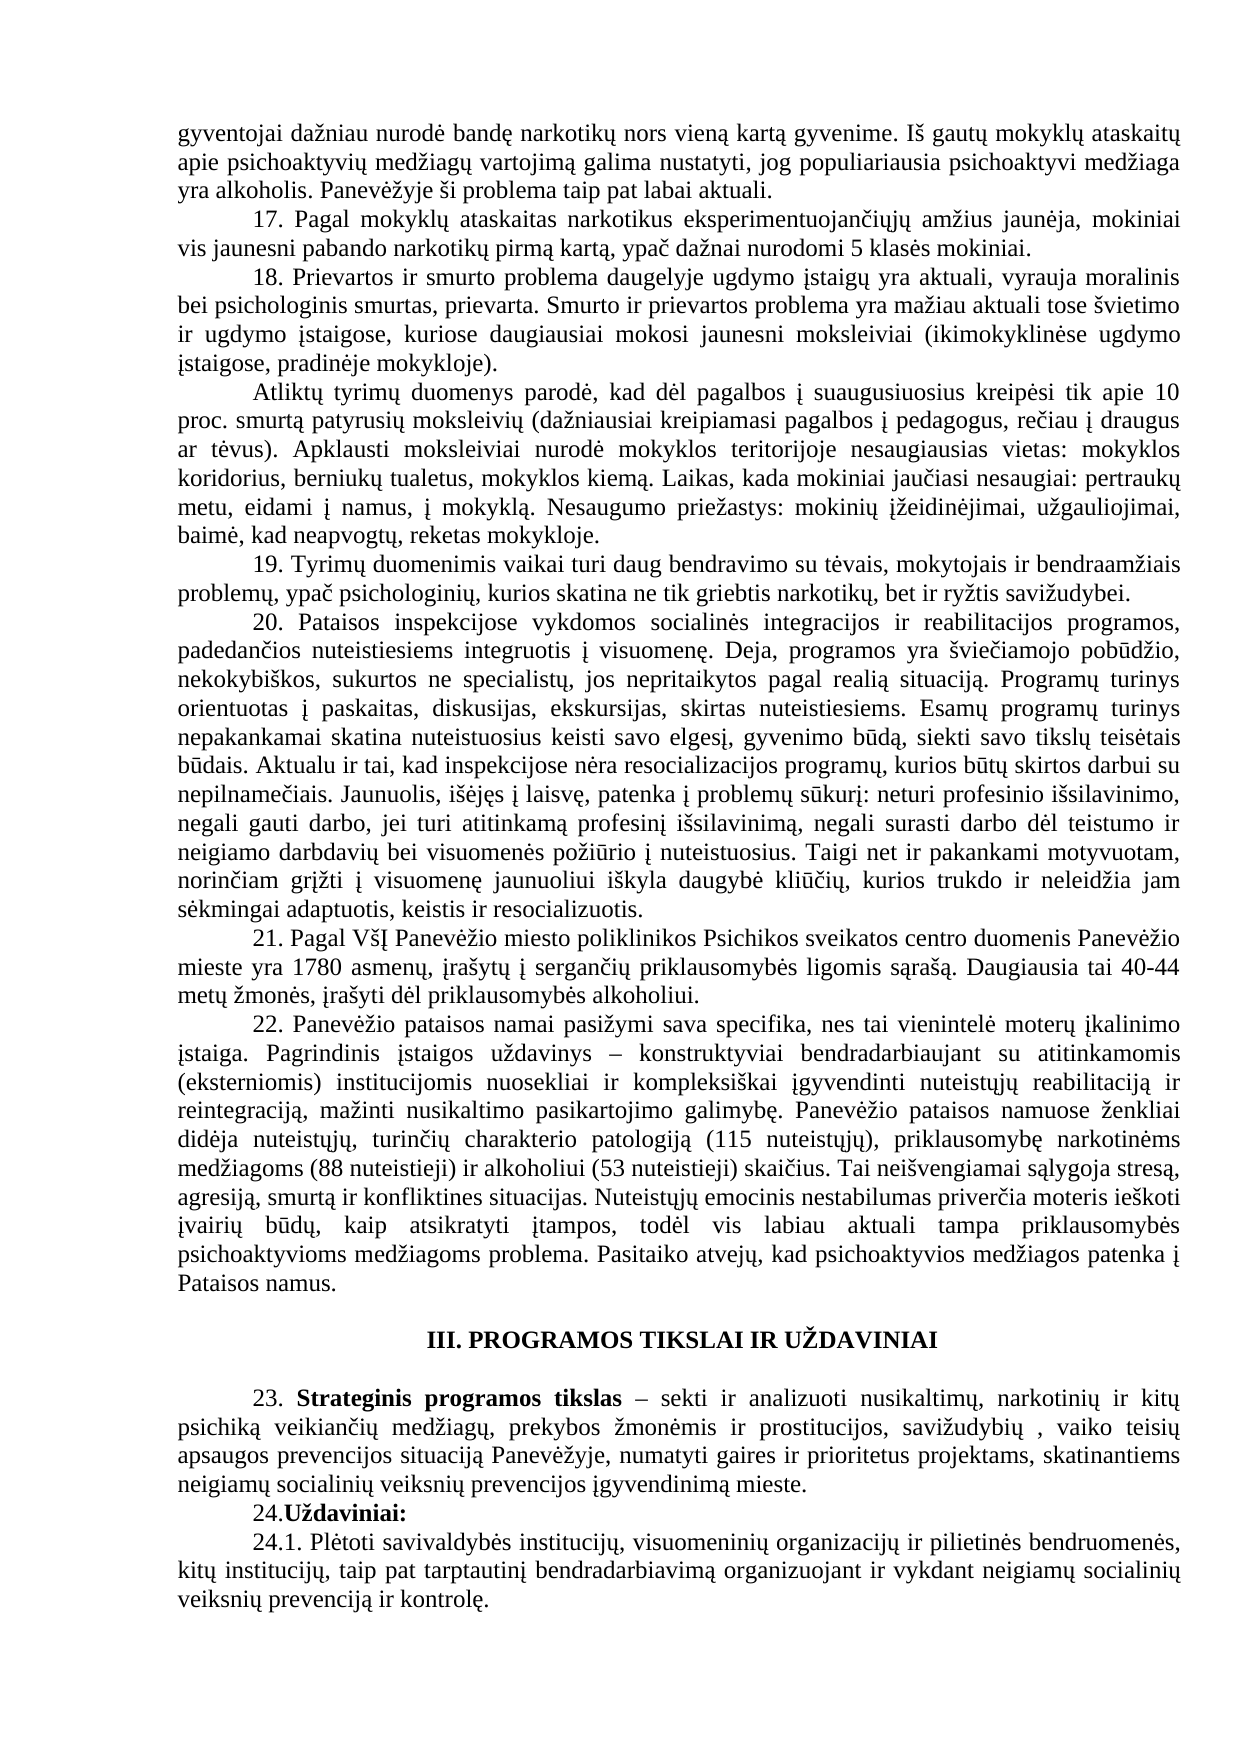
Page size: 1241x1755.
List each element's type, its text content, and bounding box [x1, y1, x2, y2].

text 24.1. Plėtoti savivaldybės institucijų, visuomeninių organizacijų ir pilietinės bendruomenės, kitų institucijų, taip pat tarptautinį bendradarbiavimą organizuojant ir vykdant neigiamų socialinių veiksnių prevenciją ir kontrolę. [177, 1527, 1181, 1613]
text Atliktų tyrimų duomenys parodė, kad dėl pagalbos į suaugusiuosius kreipėsi tik apie 10 proc. smurtą patyrusių moksleivių (dažniausiai kreipiamasi pagalbos į pedagogus, rečiau į draugus ar tėvus). Apklausti moksleiviai nurodė mokyklos teritorijoje nesaugiausias vietas: mokyklos koridorius, berniukų tualetus, mokyklos kiemą. Laikas, kada mokiniai jaučiasi nesaugiai: pertraukų metu, eidami į namus, į mokyklą. Nesaugumo priežastys: mokinių įžeidinėjimai, užgauliojimai, baimė, kad neapvogtų, reketas mokykloje. [177, 377, 1181, 549]
text 18. Prievartos ir smurto problema daugelyje ugdymo įstaigų yra aktuali, vyrauja moralinis bei psichologinis smurtas, prievarta. Smurto ir prievartos problema yra mažiau aktuali tose švietimo ir ugdymo įstaigose, kuriose daugiausiai mokosi jaunesni moksleiviai (ikimokyklinėse ugdymo įstaigose, pradinėje mokykloje). [177, 262, 1181, 377]
text 23. Strateginis programos tikslas – sekti ir analizuoti nusikaltimų, narkotinių ir kitų psichiką veikiančių medžiagų, prekybos žmonėmis ir prostitucijos, savižudybių , vaiko teisių apsaugos prevencijos situaciją Panevėžyje, numatyti gaires ir prioritetus projektams, skatinantiems neigiamų socialinių veiksnių prevencijos įgyvendinimą mieste. [177, 1383, 1181, 1498]
text III. PROGRAMOS TIKSLAI IR UŽDAVINIAI [177, 1326, 1181, 1354]
text 22. Panevėžio pataisos namai pasižymi sava specifika, nes tai vienintelė moterų įkalinimo įstaiga. Pagrindinis įstaigos uždavinys – konstruktyviai bendradarbiaujant su atitinkamomis (eksterniomis) institucijomis nuosekliai ir kompleksiškai įgyvendinti nuteistųjų reabilitaciją ir reintegraciją, mažinti nusikaltimo pasikartojimo galimybę. Panevėžio pataisos namuose ženkliai didėja nuteistųjų, turinčių charakterio patologiją (115 nuteistųjų), priklausomybę narkotinėms medžiagoms (88 nuteistieji) ir alkoholiui (53 nuteistieji) skaičius. Tai neišvengiamai sąlygoja stresą, agresiją, smurtą ir konfliktines situacijas. Nuteistųjų emocinis nestabilumas priverčia moteris ieškoti įvairių būdų, kaip atsikratyti įtampos, todėl vis labiau aktuali tampa priklausomybės psichoaktyvioms medžiagoms problema. Pasitaiko atvejų, kad psichoaktyvios medžiagos patenka į Pataisos namus. [177, 1009, 1181, 1297]
text 19. Tyrimų duomenimis vaikai turi daug bendravimo su tėvais, mokytojais ir bendraamžiais problemų, ypač psichologinių, kurios skatina ne tik griebtis narkotikų, bet ir ryžtis savižudybei. [177, 549, 1181, 607]
text 24.Uždaviniai: [177, 1498, 1181, 1527]
text gyventojai dažniau nurodė bandę narkotikų nors vieną kartą gyvenime. Iš gautų mokyklų ataskaitų apie psichoaktyvių medžiagų vartojimą galima nustatyti, jog populiariausia psichoaktyvi medžiaga yra alkoholis. Panevėžyje ši problema taip pat labai aktuali. [177, 118, 1181, 204]
text 20. Pataisos inspekcijose vykdomos socialinės integracijos ir reabilitacijos programos, padedančios nuteistiesiems integruotis į visuomenę. Deja, programos yra šviečiamojo pobūdžio, nekokybiškos, sukurtos ne specialistų, jos nepritaikytos pagal realią situaciją. Programų turinys orientuotas į paskaitas, diskusijas, ekskursijas, skirtas nuteistiesiems. Esamų programų turinys nepakankamai skatina nuteistuosius keisti savo elgesį, gyvenimo būdą, siekti savo tikslų teisėtais būdais. Aktualu ir tai, kad inspekcijose nėra resocializacijos programų, kurios būtų skirtos darbui su nepilnamečiais. Jaunuolis, išėjęs į laisvę, patenka į problemų sūkurį: neturi profesinio išsilavinimo, negali gauti darbo, jei turi atitinkamą profesinį išsilavinimą, negali surasti darbo dėl teistumo ir neigiamo darbdavių bei visuomenės požiūrio į nuteistuosius. Taigi net ir pakankami motyvuotam, norinčiam grįžti į visuomenę jaunuoliui iškyla daugybė kliūčių, kurios trukdo ir neleidžia jam sėkmingai adaptuotis, keistis ir resocializuotis. [177, 607, 1181, 923]
text 21. Pagal VšĮ Panevėžio miesto poliklinikos Psichikos sveikatos centro duomenis Panevėžio mieste yra 1780 asmenų, įrašytų į sergančių priklausomybės ligomis sąrašą. Daugiausia tai 40-44 metų žmonės, įrašyti dėl priklausomybės alkoholiui. [177, 923, 1181, 1009]
text 17. Pagal mokyklų ataskaitas narkotikus eksperimentuojančiųjų amžius jaunėja, mokiniai vis jaunesni pabando narkotikų pirmą kartą, ypač dažnai nurodomi 5 klasės mokiniai. [177, 204, 1181, 262]
